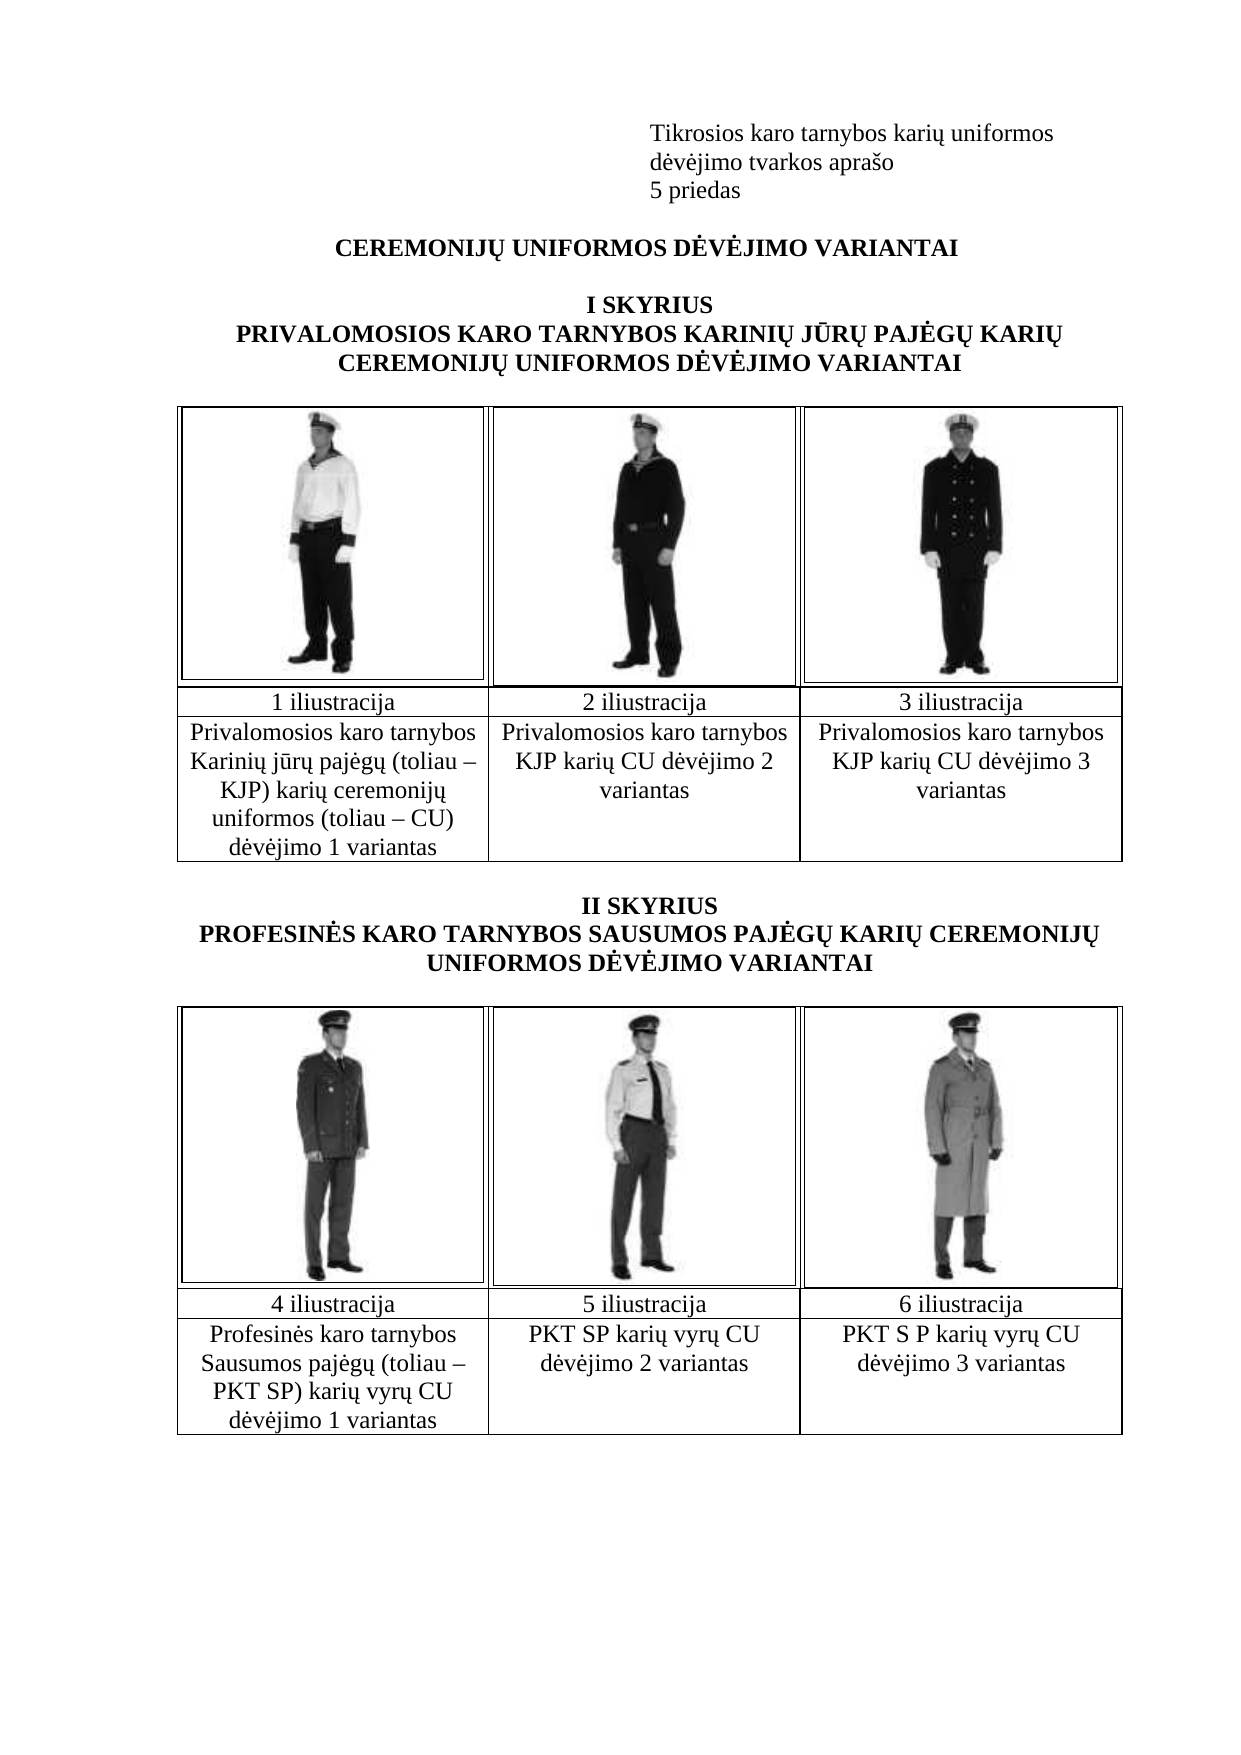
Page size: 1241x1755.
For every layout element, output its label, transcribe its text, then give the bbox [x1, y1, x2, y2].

table_header [183, 1008, 483, 1282]
table_cell PKT SP karių vyrų CU dėvėjimo 2 variantas [489, 1319, 799, 1434]
table_header [489, 407, 493, 686]
table_header [178, 407, 488, 686]
table_header [494, 408, 795, 685]
table_cell Profesinės karo tarnybos Sausumos pajėgų (toliau – PKT SP) karių vyrų CU dėvėjimo 1 variantas [178, 1319, 488, 1434]
table_cell Privalomosios karo tarnybos KJP karių CU dėvėjimo 3 variantas [801, 717, 1121, 861]
table_header [801, 407, 1122, 686]
table_cell 2 iliustracija [489, 688, 799, 716]
table_cell 4 iliustracija [178, 1289, 488, 1318]
table_header [489, 1007, 800, 1288]
table_cell 3 iliustracija [801, 688, 1121, 716]
text II SKYRIUS [177, 891, 1122, 919]
table_cell 5 iliustracija [489, 1289, 799, 1318]
text I SKYRIUS [177, 291, 1122, 319]
text PROFESINĖS KARO TARNYBOS SAUSUMOS PAJĖGŲ KARIŲ CEREMONIJŲ UNIFORMOS DĖVĖJIMO VARIANTAI [177, 919, 1122, 977]
text Tikrosios karo tarnybos karių uniformos dėvėjimo tvarkos aprašo [649, 118, 1122, 176]
table_header [805, 408, 1117, 682]
text 5 priedas [649, 176, 1122, 204]
table_cell PKT S P karių vyrų CU dėvėjimo 3 variantas [801, 1319, 1121, 1434]
table_header [183, 408, 483, 679]
text PRIVALOMOSIOS KARO TARNYBOS KARINIŲ JŪRŲ PAJĖGŲ KARIŲ CEREMONIJŲ UNIFORMOS DĖVĖJIMO VARIANTAI [177, 319, 1122, 377]
table_header [805, 1008, 1117, 1287]
table_header [178, 1007, 488, 1288]
table_header [1118, 1007, 1122, 1288]
table_cell Privalomosios karo tarnybos KJP karių CU dėvėjimo 2 variantas [489, 717, 799, 861]
table_cell 1 iliustracija [178, 688, 488, 716]
table_cell Privalomosios karo tarnybos Karinių jūrų pajėgų (toliau – KJP) karių ceremonijų uniformos (toliau – CU) dėvėjimo 1 variantas [178, 717, 488, 861]
text CEREMONIJŲ UNIFORMOS DĖVĖJIMO VARIANTAI [177, 233, 1122, 262]
table_header [494, 1008, 795, 1285]
table_header [796, 407, 800, 686]
table_cell 6 iliustracija [801, 1289, 1121, 1318]
